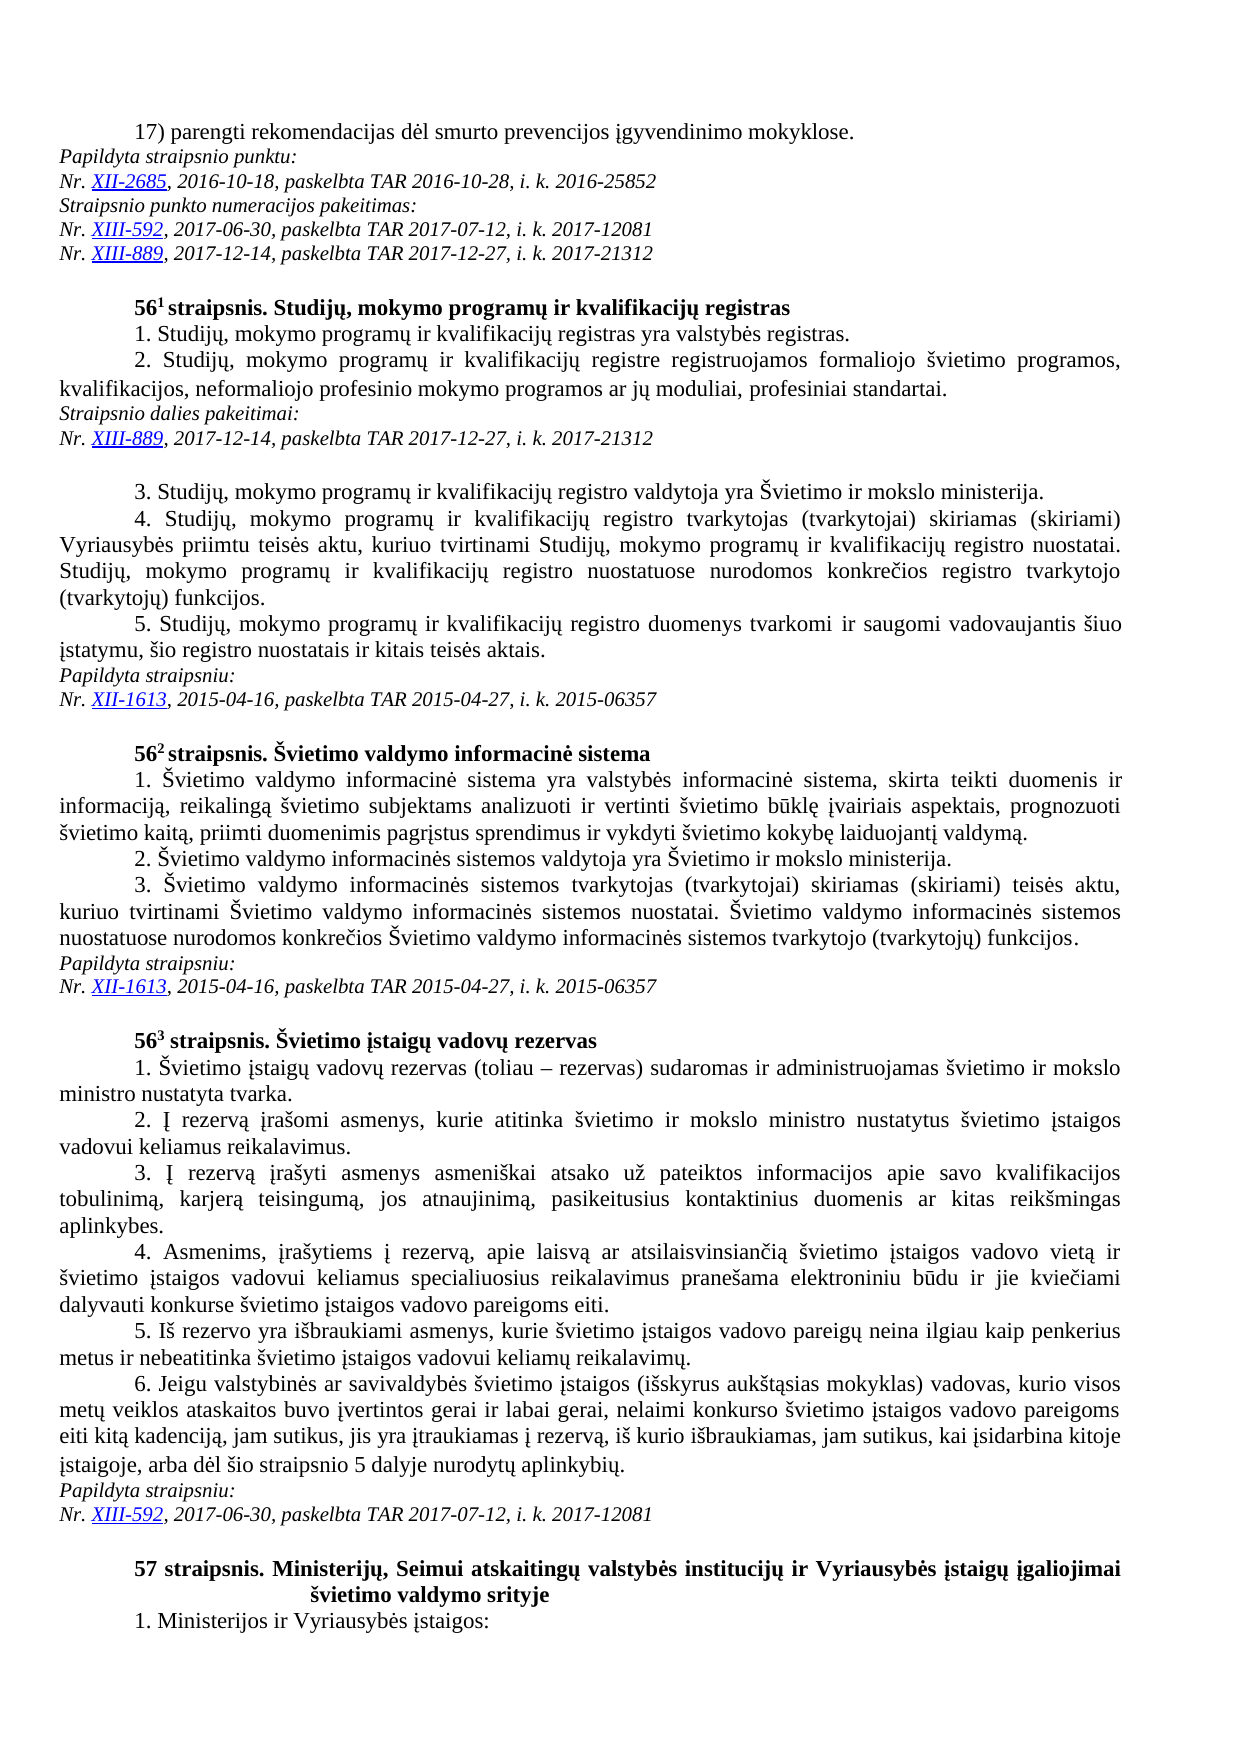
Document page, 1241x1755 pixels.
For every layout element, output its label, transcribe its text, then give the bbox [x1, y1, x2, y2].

text 1. Studijų, mokymo programų ir kvalifikacijų registras yra valstybės registras. [59, 320, 1122, 346]
text 57 straipsnis. Ministerijų, Seimui atskaitingų valstybės institucijų ir Vyriausybės įstaigų įgaliojimai švietimo valdymo srityje [134, 1554, 1122, 1607]
text 5. Studijų, mokymo programų ir kvalifikacijų registro duomenys tvarkomi ir saugomi vadovaujantis šiuo įstatymu, šio registro nuostatais ir kitais teisės aktais. [59, 610, 1122, 663]
text Nr. XII-1613, 2015-04-16, paskelbta TAR 2015-04-27, i. k. 2015-06357 [59, 974, 1122, 998]
text 3. Studijų, mokymo programų ir kvalifikacijų registro valdytoja yra Švietimo ir mokslo ministerija. [59, 478, 1122, 504]
text Nr. XII-1613, 2015-04-16, paskelbta TAR 2015-04-27, i. k. 2015-06357 [59, 687, 1122, 711]
text 562 straipsnis. Švietimo valdymo informacinė sistema [59, 739, 1122, 766]
text 3. Švietimo valdymo informacinės sistemos tvarkytojas (tvarkytojai) skiriamas (skiriami) teisės aktu, kuriuo tvirtinami Švietimo valdymo informacinės sistemos nuostatai. Švietimo valdymo informacinės sistemos nuostatuose nurodomos konkrečios Švietimo valdymo informacinės sistemos tvarkytojo (tvarkytojų) funkcijos. [59, 871, 1122, 950]
text 1. Švietimo įstaigų vadovų rezervas (toliau – rezervas) sudaromas ir administruojamas švietimo ir mokslo ministro nustatyta tvarka. [59, 1054, 1122, 1106]
text 2. Į rezervą įrašomi asmenys, kurie atitinka švietimo ir mokslo ministro nustatytus švietimo įstaigos vadovui keliamus reikalavimus. [59, 1106, 1122, 1159]
text Nr. XII-2685, 2016-10-18, paskelbta TAR 2016-10-28, i. k. 2016-25852 [59, 168, 1122, 193]
text Papildyta straipsniu: [59, 663, 1122, 687]
text 5. Iš rezervo yra išbraukiami asmenys, kurie švietimo įstaigos vadovo pareigų neina ilgiau kaip penkerius metus ir nebeatitinka švietimo įstaigos vadovui keliamų reikalavimų. [59, 1317, 1122, 1370]
text Nr. XIII-592, 2017-06-30, paskelbta TAR 2017-07-12, i. k. 2017-12081 [59, 1502, 1122, 1526]
text Papildyta straipsnio punktu: [59, 144, 1122, 168]
text Straipsnio dalies pakeitimai: [59, 401, 1122, 425]
text Papildyta straipsniu: [59, 1478, 1122, 1502]
text 3. Į rezervą įrašyti asmenys asmeniškai atsako už pateiktos informacijos apie savo kvalifikacijos tobulinimą, karjerą teisingumą, jos atnaujinimą, pasikeitusius kontaktinius duomenis ar kitas reikšmingas aplinkybes. [59, 1159, 1122, 1238]
text 4. Asmenims, įrašytiems į rezervą, apie laisvą ar atsilaisvinsiančią švietimo įstaigos vadovo vietą ir švietimo įstaigos vadovui keliamus specialiuosius reikalavimus pranešama elektroniniu būdu ir jie kviečiami dalyvauti konkurse švietimo įstaigos vadovo pareigoms eiti. [59, 1238, 1122, 1317]
text Straipsnio punkto numeracijos pakeitimas: [59, 193, 1122, 217]
text 2. Studijų, mokymo programų ir kvalifikacijų registre registruojamos formaliojo švietimo programos, kvalifikacijos, neformaliojo profesinio mokymo programos ar jų moduliai, profesiniai standartai. [59, 346, 1122, 401]
text 563 straipsnis. Švietimo įstaigų vadovų rezervas [59, 1027, 1122, 1054]
text Nr. XIII-592, 2017-06-30, paskelbta TAR 2017-07-12, i. k. 2017-12081 [59, 217, 1122, 241]
text 4. Studijų, mokymo programų ir kvalifikacijų registro tvarkytojas (tvarkytojai) skiriamas (skiriami) Vyriausybės priimtu teisės aktu, kuriuo tvirtinami Studijų, mokymo programų ir kvalifikacijų registro nuostatai. Studijų, mokymo programų ir kvalifikacijų registro nuostatuose nurodomos konkrečios registro tvarkytojo (tvarkytojų) funkcijos. [59, 504, 1122, 610]
text 1. Švietimo valdymo informacinė sistema yra valstybės informacinė sistema, skirta teikti duomenis ir informaciją, reikalingą švietimo subjektams analizuoti ir vertinti švietimo būklę įvairiais aspektais, prognozuoti švietimo kaitą, priimti duomenimis pagrįstus sprendimus ir vykdyti švietimo kokybę laiduojantį valdymą. [59, 766, 1122, 845]
text 1. Ministerijos ir Vyriausybės įstaigos: [59, 1607, 1122, 1634]
text Nr. XIII-889, 2017-12-14, paskelbta TAR 2017-12-27, i. k. 2017-21312 [59, 241, 1122, 265]
text Papildyta straipsniu: [59, 950, 1122, 974]
text 561 straipsnis. Studijų, mokymo programų ir kvalifikacijų registras [59, 293, 1122, 320]
text 17) parengti rekomendacijas dėl smurto prevencijos įgyvendinimo mokyklose. [59, 118, 1122, 144]
text Nr. XIII-889, 2017-12-14, paskelbta TAR 2017-12-27, i. k. 2017-21312 [59, 425, 1122, 449]
text 2. Švietimo valdymo informacinės sistemos valdytoja yra Švietimo ir mokslo ministerija. [59, 845, 1122, 871]
text 6. Jeigu valstybinės ar savivaldybės švietimo įstaigos (išskyrus aukštąsias mokyklas) vadovas, kurio visos metų veiklos ataskaitos buvo įvertintos gerai ir labai gerai, nelaimi konkurso švietimo įstaigos vadovo pareigoms eiti kitą kadenciją, jam sutikus, jis yra įtraukiamas į rezervą, iš kurio išbraukiamas, jam sutikus, kai įsidarbina kitoje įstaigoje, arba dėl šio straipsnio 5 dalyje nurodytų aplinkybių. [59, 1370, 1122, 1478]
